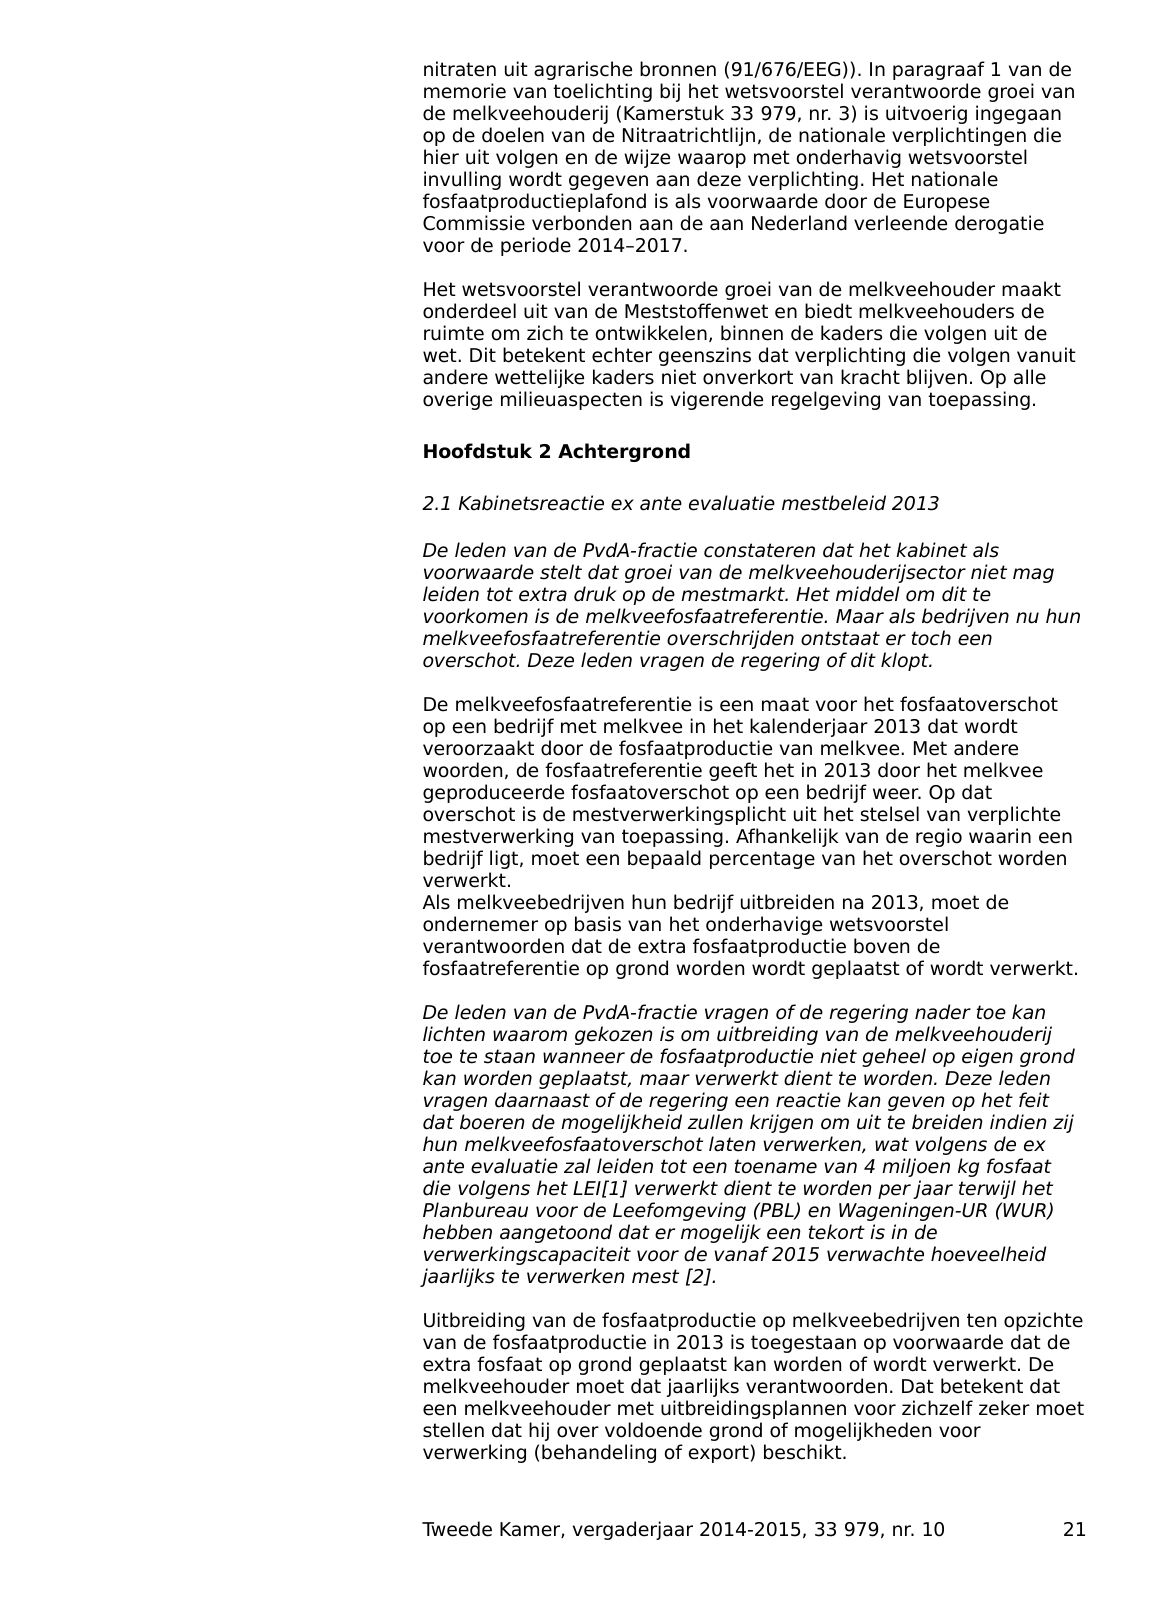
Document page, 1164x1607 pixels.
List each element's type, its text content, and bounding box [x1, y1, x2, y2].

text nitraten uit agrarische bronnen (91/676/EEG)). In paragraaf 1 van de memorie van toelichting bij het wetsvoorstel verantwoorde groei van de melkveehouderij (Kamerstuk 33 979, nr. 3) is uitvoerig ingegaan op de doelen van de Nitraatrichtlijn, de nationale verplichtingen die hier uit volgen en de wijze waarop met onderhavig wetsvoorstel invulling wordt gegeven aan deze verplichting. Het nationale fosfaatproductieplafond is als voorwaarde door de Europese Commissie verbonden aan de aan Nederland verleende derogatie voor de periode 2014–2017. [422, 59, 1087, 257]
text De melkveefosfaatreferentie is een maat voor het fosfaatoverschot op een bedrijf met melkvee in het kalenderjaar 2013 dat wordt veroorzaakt door de fosfaatproductie van melkvee. Met andere woorden, de fosfaatreferentie geeft het in 2013 door het melkvee geproduceerde fosfaatoverschot op een bedrijf weer. Op dat overschot is de mestverwerkingsplicht uit het stelsel van verplichte mestverwerking van toepassing. Afhankelijk van de regio waarin een bedrijf ligt, moet een bepaald percentage van het overschot worden verwerkt. [422, 694, 1087, 892]
text De leden van de PvdA-fractie vragen of de regering nader toe kan lichten waarom gekozen is om uitbreiding van de melkveehouderij toe te staan wanneer de fosfaatproductie niet geheel op eigen grond kan worden geplaatst, maar verwerkt dient te worden. Deze leden vragen daarnaast of de regering een reactie kan geven op het feit dat boeren de mogelijkheid zullen krijgen om uit te breiden indien zij hun melkveefosfaatoverschot laten verwerken, wat volgens de ex ante evaluatie zal leiden tot een toename van 4 miljoen kg fosfaat die volgens het LEI[1] verwerkt dient te worden per jaar terwijl het Planbureau voor de Leefomgeving (PBL) en Wageningen-UR (WUR) hebben aangetoond dat er mogelijk een tekort is in de verwerkingscapaciteit voor de vanaf 2015 verwachte hoeveelheid jaarlijks te verwerken mest [2]. [422, 1002, 1087, 1288]
subtitle 2.1 Kabinetsreactie ex ante evaluatie mestbeleid 2013 [422, 493, 1087, 515]
text Het wetsvoorstel verantwoorde groei van de melkveehouder maakt onderdeel uit van de Meststoffenwet en biedt melkveehouders de ruimte om zich te ontwikkelen, binnen de kaders die volgen uit de wet. Dit betekent echter geenszins dat verplichting die volgen vanuit andere wettelijke kaders niet onverkort van kracht blijven. Op alle overige milieuaspecten is vigerende regelgeving van toepassing. [422, 279, 1087, 411]
text Als melkveebedrijven hun bedrijf uitbreiden na 2013, moet de ondernemer op basis van het onderhavige wetsvoorstel verantwoorden dat de extra fosfaatproductie boven de fosfaatreferentie op grond worden wordt geplaatst of wordt verwerkt. [422, 892, 1087, 980]
subtitle Hoofdstuk 2 Achtergrond [422, 441, 1087, 463]
text De leden van de PvdA-fractie constateren dat het kabinet als voorwaarde stelt dat groei van de melkveehouderijsector niet mag leiden tot extra druk op de mestmarkt. Het middel om dit te voorkomen is de melkveefosfaatreferentie. Maar als bedrijven nu hun melkveefosfaatreferentie overschrijden ontstaat er toch een overschot. Deze leden vragen de regering of dit klopt. [422, 540, 1087, 672]
text Uitbreiding van de fosfaatproductie op melkveebedrijven ten opzichte van de fosfaatproductie in 2013 is toegestaan op voorwaarde dat de extra fosfaat op grond geplaatst kan worden of wordt verwerkt. De melkveehouder moet dat jaarlijks verantwoorden. Dat betekent dat een melkveehouder met uitbreidingsplannen voor zichzelf zeker moet stellen dat hij over voldoende grond of mogelijkheden voor verwerking (behandeling of export) beschikt. [422, 1310, 1087, 1464]
